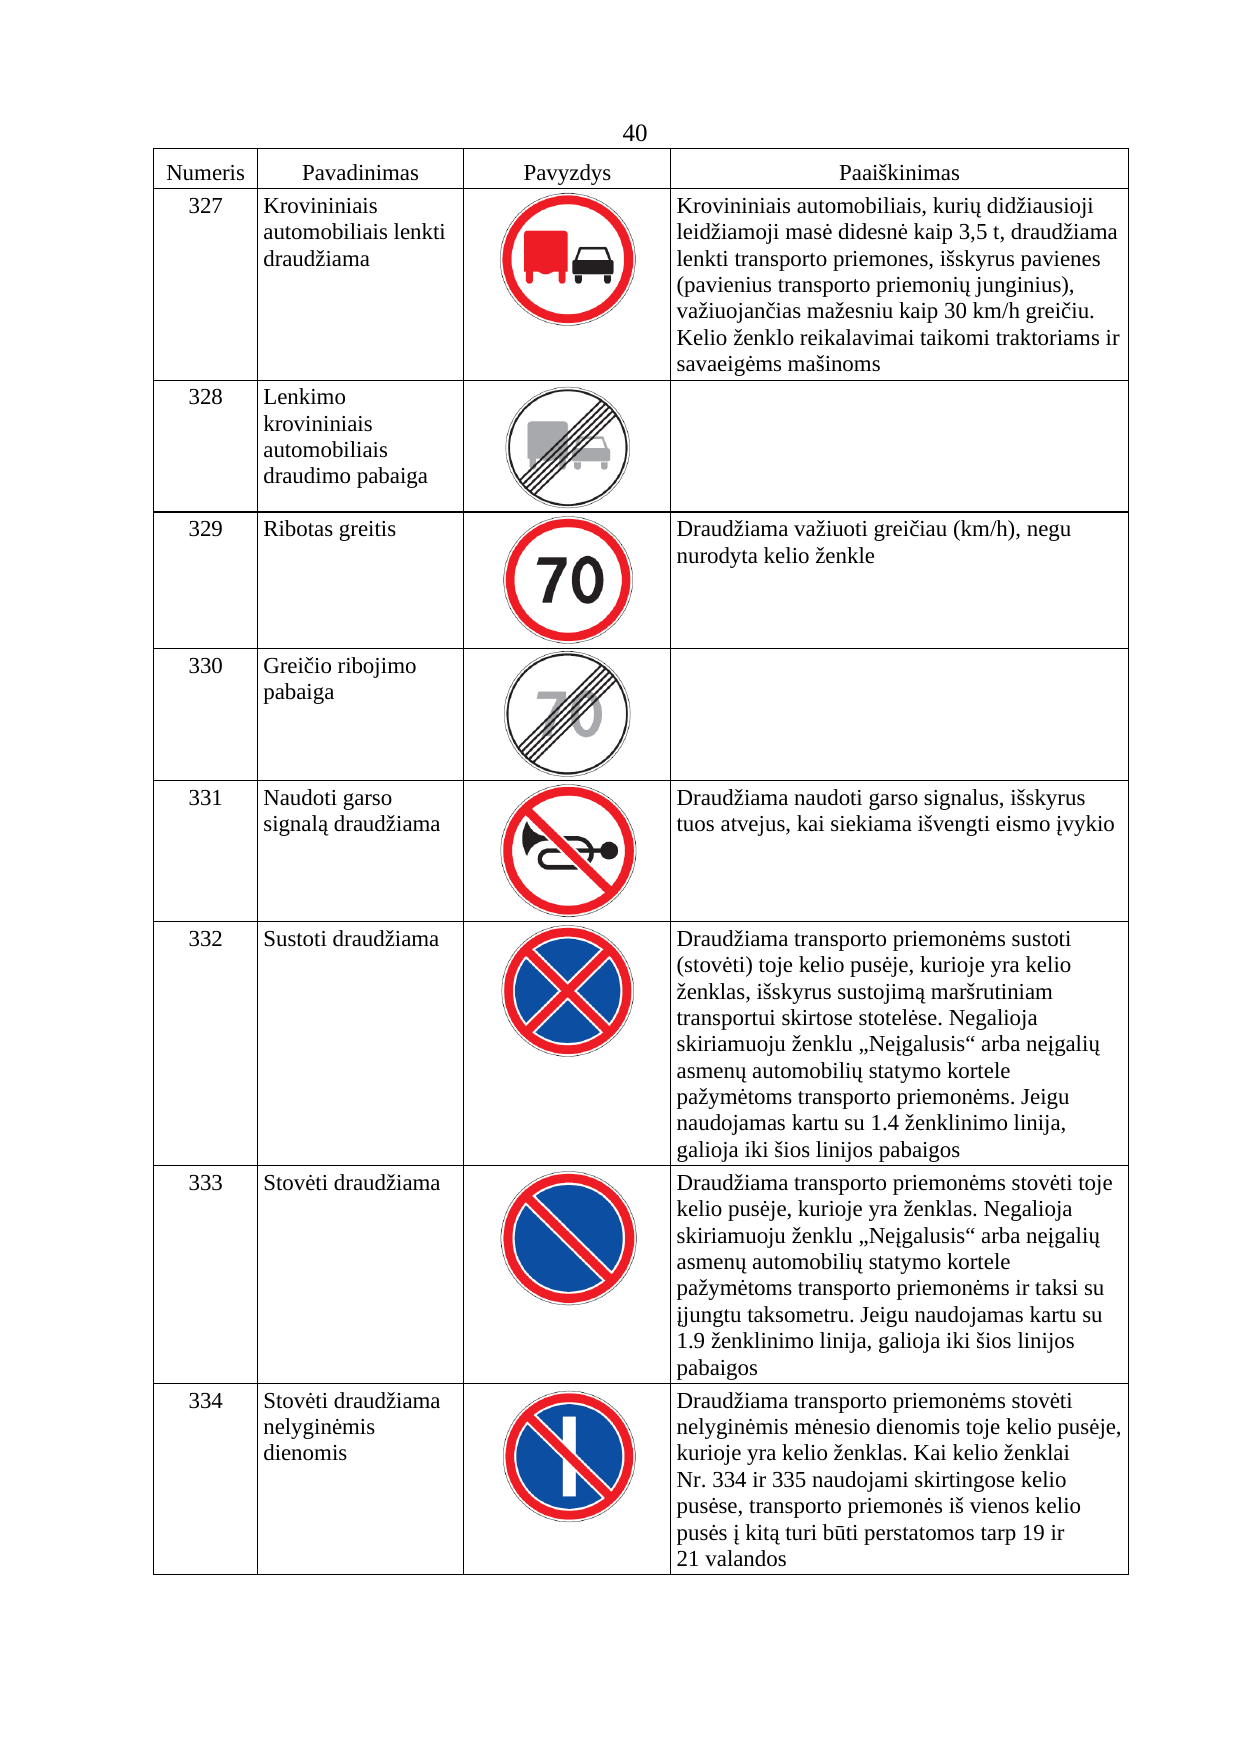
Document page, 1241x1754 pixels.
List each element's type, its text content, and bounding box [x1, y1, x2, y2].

table_cell [464, 381, 670, 511]
table_cell [464, 649, 670, 780]
table_cell Draudžiama naudoti garso signalus, išskyrus tuos atvejus, kai siekiama išvengti eismo įvykio [671, 781, 1128, 921]
table_cell 331 [154, 781, 257, 921]
table_cell [464, 513, 670, 648]
table_cell Krovininiais automobiliais lenkti draudžiama [258, 189, 463, 379]
table_cell Draudžiama važiuoti greičiau (km/h), negu nurodyta kelio ženkle [671, 513, 1128, 648]
table_cell 328 [154, 381, 257, 511]
table_cell Draudžiama transporto priemonėms stovėti nelyginėmis mėnesio dienomis toje kelio pusėje, kurioje yra kelio ženklas. Kai kelio ženklai Nr. 334 ir 335 naudojami skirtingose kelio pusėse, transporto priemonės iš vienos kelio pusės į kitą turi būti perstatomos tarp 19 ir 21 valandos [671, 1384, 1128, 1574]
table_cell Sustoti draudžiama [258, 922, 463, 1165]
table_header Paaiškinimas [671, 149, 1128, 188]
table_cell [671, 381, 1128, 511]
table_cell [671, 649, 1128, 780]
table_cell [464, 781, 670, 921]
table_cell Stovėti draudžiama nelyginėmis dienomis [258, 1384, 463, 1574]
table_cell 333 [154, 1166, 257, 1383]
table_cell Draudžiama transporto priemonėms stovėti toje kelio pusėje, kurioje yra ženklas. Negalioja skiriamuoju ženklu „Neįgalusis“ arba neįgalių asmenų automobilių statymo kortele pažymėtoms transporto priemonėms ir taksi su įjungtu taksometru. Jeigu naudojamas kartu su 1.9 ženklinimo linija, galioja iki šios linijos pabaigos [671, 1166, 1128, 1383]
table_cell [464, 1166, 670, 1383]
table_cell Stovėti draudžiama [258, 1166, 463, 1383]
table_cell [464, 1384, 670, 1574]
table_header Pavyzdys [464, 149, 670, 188]
table_cell Greičio ribojimo pabaiga [258, 649, 463, 780]
table_cell 332 [154, 922, 257, 1165]
table_cell Lenkimo krovininiais automobiliais draudimo pabaiga [258, 381, 463, 511]
table_header Pavadinimas [258, 149, 463, 188]
table_cell Ribotas greitis [258, 513, 463, 648]
table_cell Krovininiais automobiliais, kurių didžiausioji leidžiamoji masė didesnė kaip 3,5 t, draudžiama lenkti transporto priemones, išskyrus pavienes (pavienius transporto priemonių junginius), važiuojančias mažesniu kaip 30 km/h greičiu. Kelio ženklo reikalavimai taikomi traktoriams ir savaeigėms mašinoms [671, 189, 1128, 379]
table_cell [464, 189, 670, 379]
table_cell 329 [154, 513, 257, 648]
table_cell Draudžiama transporto priemonėms sustoti (stovėti) toje kelio pusėje, kurioje yra kelio ženklas, išskyrus sustojimą maršrutiniam transportui skirtose stotelėse. Negalioja skiriamuoju ženklu „Neįgalusis“ arba neįgalių asmenų automobilių statymo kortele pažymėtoms transporto priemonėms. Jeigu naudojamas kartu su 1.4 ženklinimo linija, galioja iki šios linijos pabaigos [671, 922, 1128, 1165]
table_cell [464, 922, 670, 1165]
table_cell Naudoti garso signalą draudžiama [258, 781, 463, 921]
table_cell 330 [154, 649, 257, 780]
table_cell 327 [154, 189, 257, 379]
table_cell 334 [154, 1384, 257, 1574]
table_header Numeris [154, 149, 257, 188]
